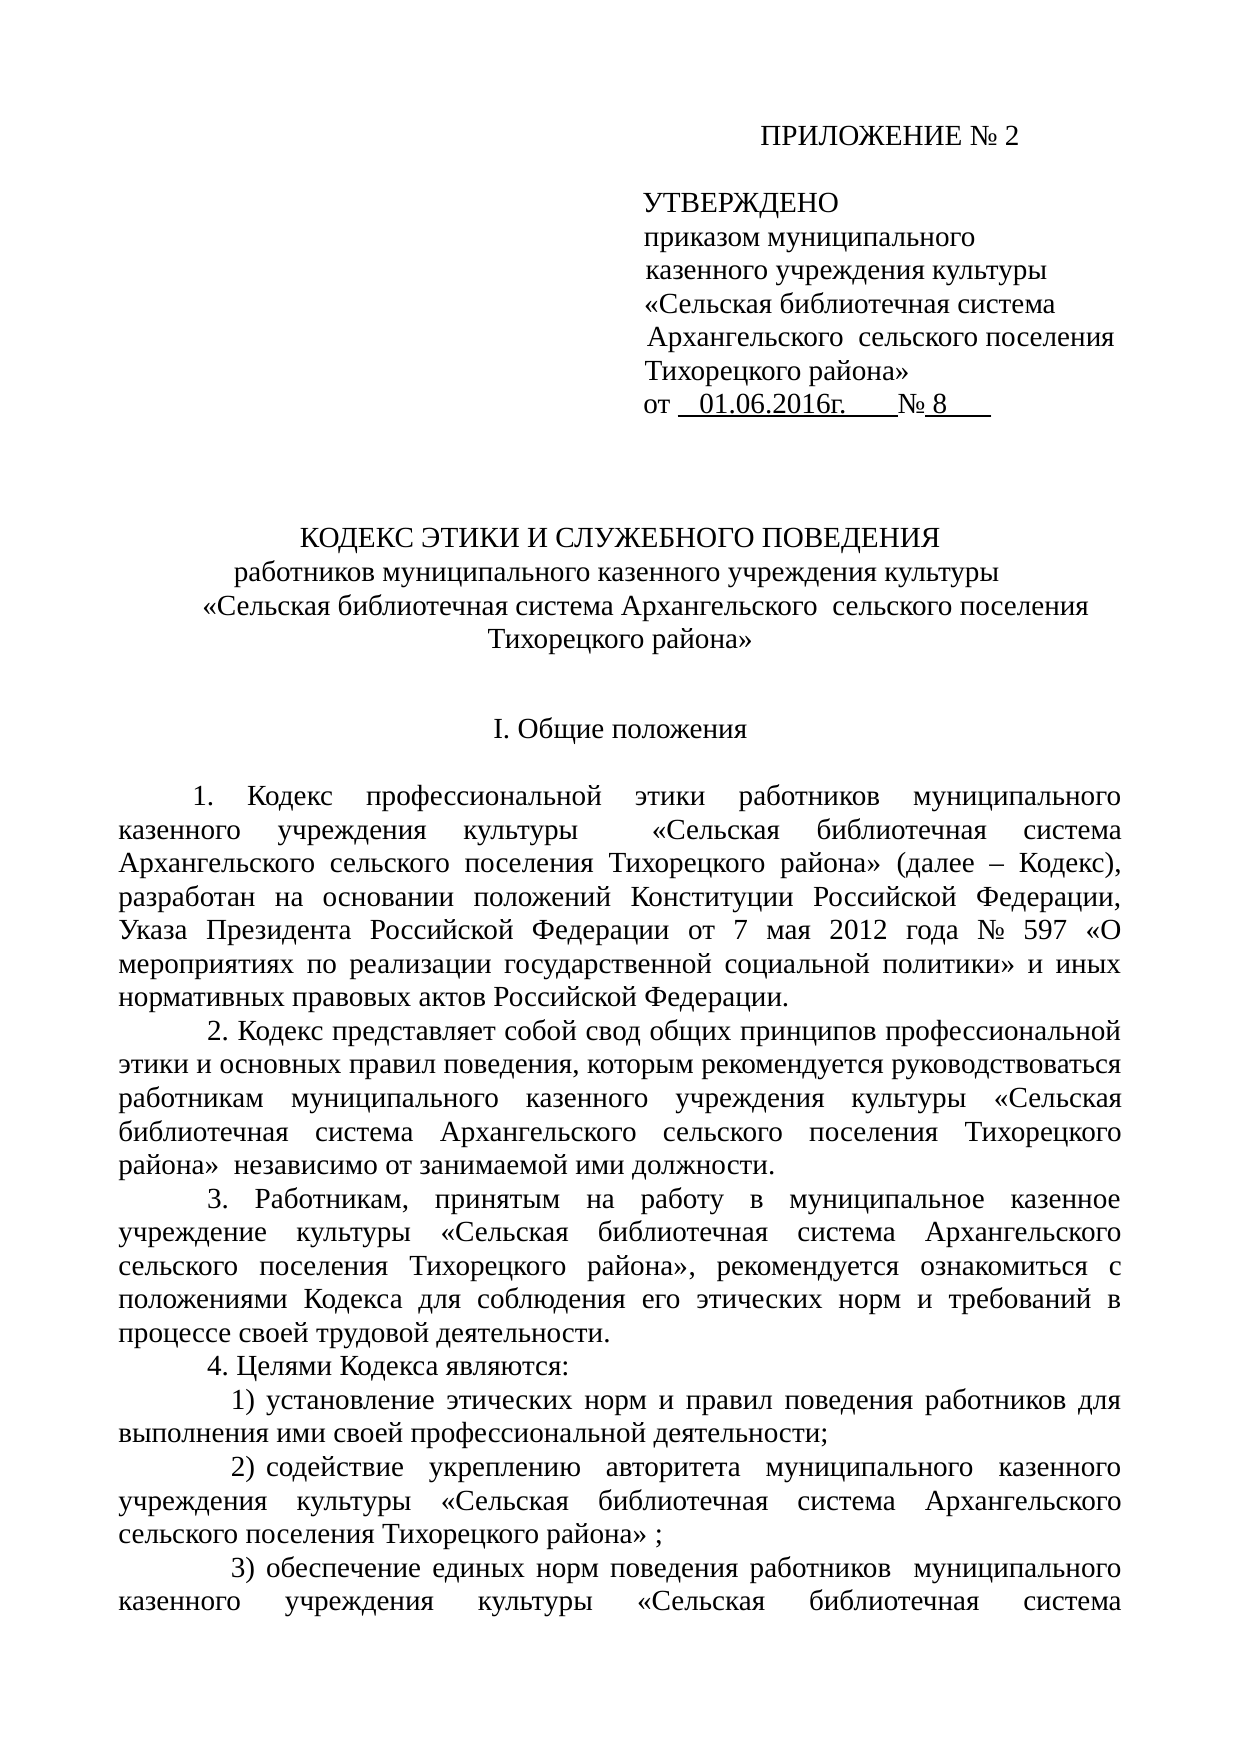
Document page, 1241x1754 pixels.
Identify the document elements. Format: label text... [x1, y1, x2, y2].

text I. Общие положения [118, 711, 1122, 745]
text 2. Кодекс представляет собой свод общих принципов профессиональной этики и основных правил поведения, которым рекомендуется руководствоваться работникам муниципального казенного учреждения культуры «Сельская библиотечная система Архангельского сельского поселения Тихорецкого района» независимо от занимаемой ими должности. [118, 1013, 1122, 1181]
text «Сельская библиотечная система Архангельского сельского поселения Тихорецкого района» [118, 588, 1122, 655]
text 4. Целями Кодекса являются: [118, 1348, 1122, 1382]
text 3. Работникам, принятым на работу в муниципальное казенное учреждение культуры «Сельская библиотечная система Архангельского сельского поселения Тихорецкого района», рекомендуется ознакомиться с положениями Кодекса для соблюдения его этических норм и требований в процессе своей трудовой деятельности. [118, 1181, 1122, 1348]
text 1. Кодекс профессиональной этики работников муниципального казенного учреждения культуры «Сельская библиотечная система Архангельского сельского поселения Тихорецкого района» (далее – Кодекс), разработан на основании положений Конституции Российской Федерации, Указа Президента Российской Федерации от 7 мая 2012 года № 597 «О мероприятиях по реализации государственной социальной политики» и иных нормативных правовых актов Российской Федерации. [118, 778, 1122, 1013]
text казенного учреждения культуры [118, 252, 1122, 286]
text работников муниципального казенного учреждения культуры [118, 554, 1122, 588]
text «Сельская библиотечная система [118, 286, 1122, 319]
list обеспечение единых норм поведения работников муниципального казенного учреждения культуры «Сельская библиотечная система [118, 1550, 1122, 1617]
list содействие укреплению авторитета муниципального казенного учреждения культуры «Сельская библиотечная система Архангельского сельского поселения Тихорецкого района» ; [118, 1449, 1122, 1550]
text Тихорецкого района» [118, 353, 1122, 386]
text КОДЕКС ЭТИКИ И СЛУЖЕБНОГО ПОВЕДЕНИЯ [118, 521, 1122, 554]
text от 01.06.2016г. № 8___ [118, 386, 1122, 420]
text УТВЕРЖДЕНО [118, 185, 1122, 219]
text Архангельского сельского поселения [118, 319, 1122, 353]
text приказом муниципального [118, 219, 1122, 252]
list установление этических норм и правил поведения работников для выполнения ими своей профессиональной деятельности; [118, 1382, 1122, 1449]
text ПРИЛОЖЕНИЕ № 2 [118, 118, 1122, 152]
